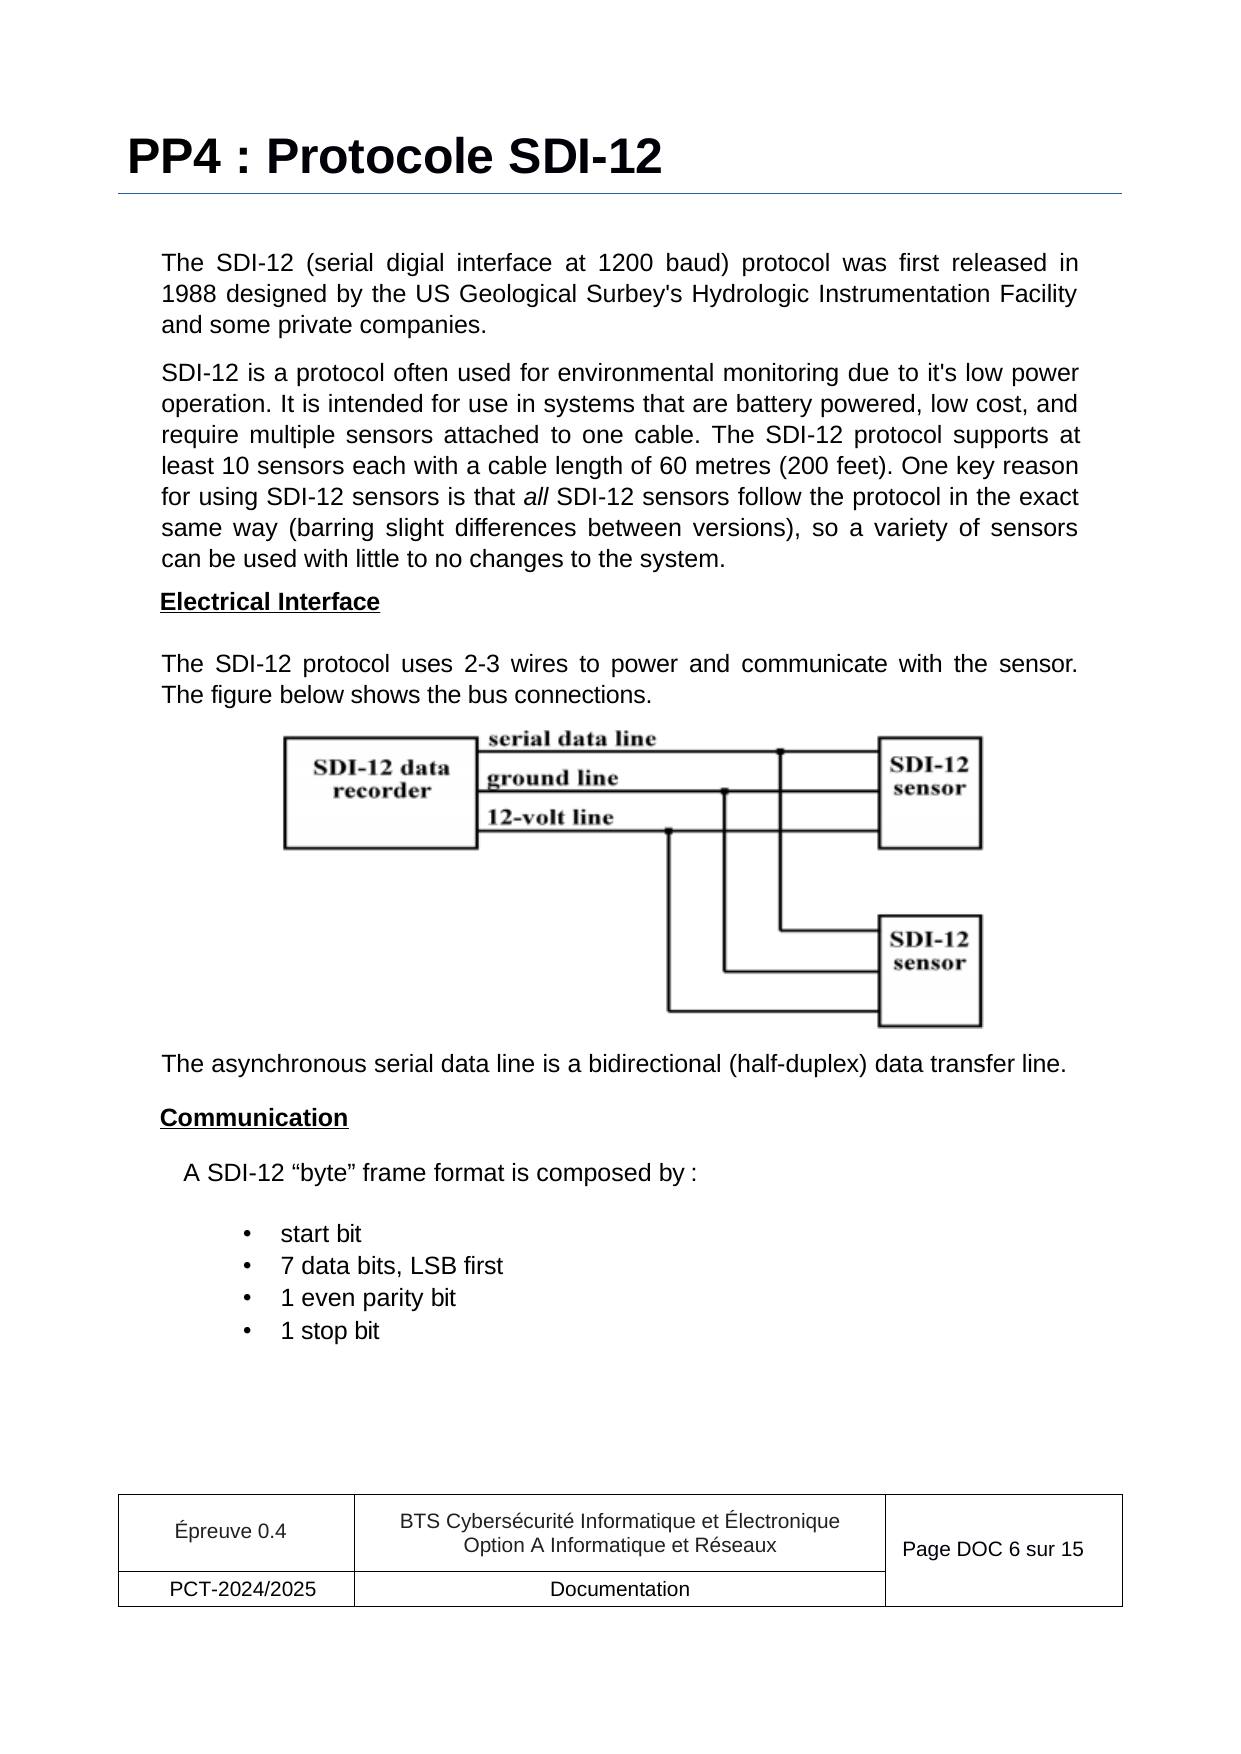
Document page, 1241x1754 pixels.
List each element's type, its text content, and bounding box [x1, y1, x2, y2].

text The SDI-12 protocol uses 2-3 wires to power and communicate with the sensor. The figure below shows the bus connections. [161, 649, 1079, 709]
list start bit [243, 1219, 1122, 1248]
picture [282, 730, 984, 1029]
text Electrical Interface [159, 587, 1057, 616]
list 1 even parity bit [243, 1283, 1122, 1312]
text SDI-12 is a protocol often used for environmental monitoring due to it's low power operation. It is intended for use in systems that are battery powered, low cost, and require multiple sensors attached to one cable. The SDI-12 protocol supports at least 10 sensors each with a cable length of 60 metres (200 feet). One key reason for using SDI-12 sensors is that all SDI-12 sensors follow the protocol in the exact same way (barring slight differences between versions), so a variety of sensors can be used with little to no changes to the system. [161, 358, 1080, 573]
list 7 data bits, LSB first [243, 1251, 1122, 1280]
text The asynchronous serial data line is a bidirectional (half-duplex) data transfer line. [161, 723, 1122, 1077]
text The SDI-12 (serial digial interface at 1200 baud) protocol was first released in 1988 designed by the US Geological Surbey's Hydrologic Instrumentation Facility and some private companies. [161, 248, 1079, 339]
subtitle Protocole SDI-12 [118, 118, 1122, 193]
text Communication [159, 1103, 1057, 1132]
list 1 stop bit [243, 1316, 1122, 1345]
text A SDI-12 “byte” frame format is composed by : [183, 1158, 1057, 1186]
